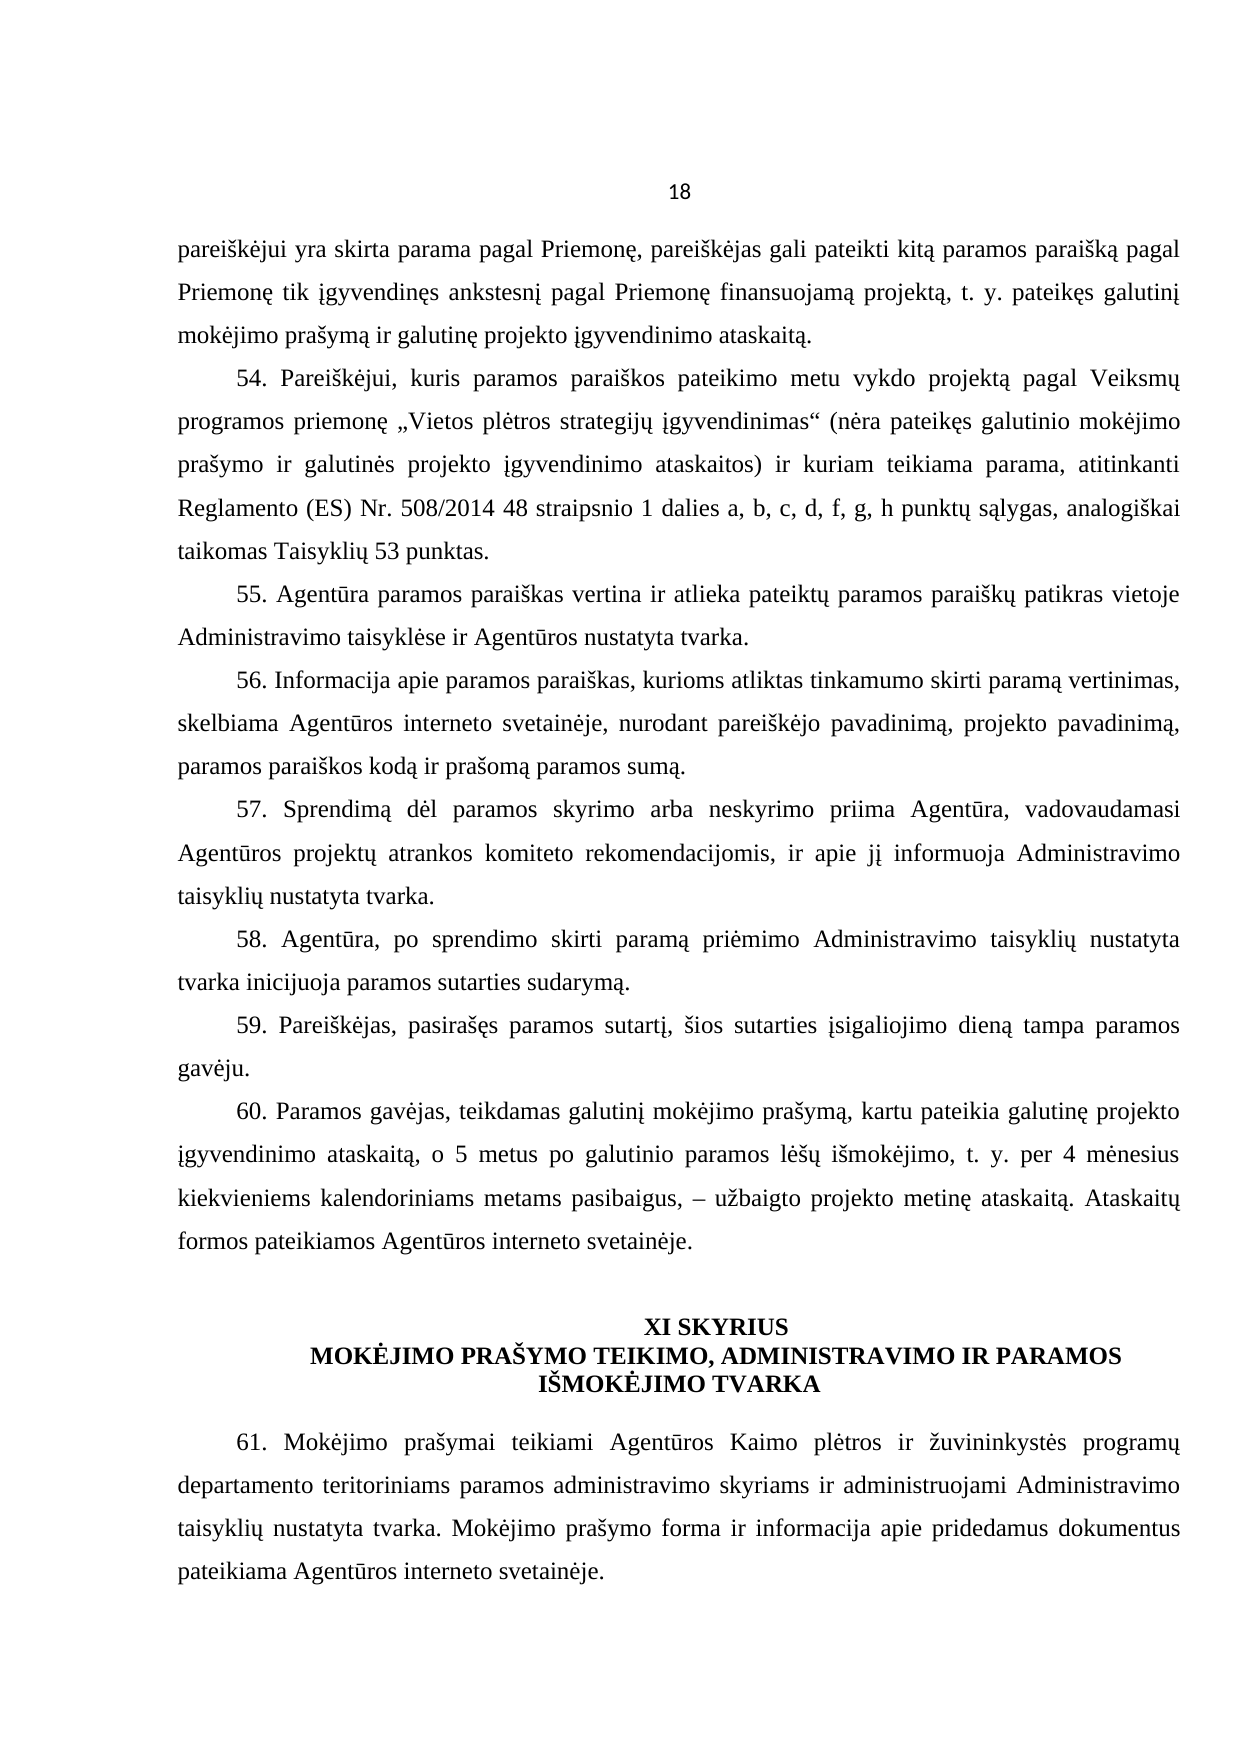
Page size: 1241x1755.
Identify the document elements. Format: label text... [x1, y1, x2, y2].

text pareiškėjui yra skirta parama pagal Priemonę, pareiškėjas gali pateikti kitą paramos paraišką pagal Priemonę tik įgyvendinęs ankstesnį pagal Priemonę finansuojamą projektą, t. y. pateikęs galutinį mokėjimo prašymą ir galutinę projekto įgyvendinimo ataskaitą. [177, 234, 1181, 349]
text XI SKYRIUS [177, 1312, 1181, 1341]
text 56. Informacija apie paramos paraiškas, kurioms atliktas tinkamumo skirti paramą vertinimas, skelbiama Agentūros interneto svetainėje, nurodant pareiškėjo pavadinimą, projekto pavadinimą, paramos paraiškos kodą ir prašomą paramos sumą. [177, 665, 1181, 780]
text 55. Agentūra paramos paraiškas vertina ir atlieka pateiktų paramos paraiškų patikras vietoje Administravimo taisyklėse ir Agentūros nustatyta tvarka. [177, 579, 1181, 651]
text MOKĖJIMO PRAŠYMO TEIKIMO, ADMINISTRAVIMO IR PARAMOS IŠMOKĖJIMO TVARKA [177, 1341, 1181, 1398]
text 59. Pareiškėjas, pasirašęs paramos sutartį, šios sutarties įsigaliojimo dieną tampa paramos gavėju. [177, 1010, 1181, 1082]
text 60. Paramos gavėjas, teikdamas galutinį mokėjimo prašymą, kartu pateikia galutinę projekto įgyvendinimo ataskaitą, o 5 metus po galutinio paramos lėšų išmokėjimo, t. y. per 4 mėnesius kiekvieniems kalendoriniams metams pasibaigus, – užbaigto projekto metinę ataskaitą. Ataskaitų formos pateikiamos Agentūros interneto svetainėje. [177, 1096, 1181, 1254]
text 61. Mokėjimo prašymai teikiami Agentūros Kaimo plėtros ir žuvininkystės programų departamento teritoriniams paramos administravimo skyriams ir administruojami Administravimo taisyklių nustatyta tvarka. Mokėjimo prašymo forma ir informacija apie pridedamus dokumentus pateikiama Agentūros interneto svetainėje. [177, 1427, 1181, 1585]
text 57. Sprendimą dėl paramos skyrimo arba neskyrimo priima Agentūra, vadovaudamasi Agentūros projektų atrankos komiteto rekomendacijomis, ir apie jį informuoja Administravimo taisyklių nustatyta tvarka. [177, 794, 1181, 909]
text 58. Agentūra, po sprendimo skirti paramą priėmimo Administravimo taisyklių nustatyta tvarka inicijuoja paramos sutarties sudarymą. [177, 924, 1181, 996]
text 54. Pareiškėjui, kuris paramos paraiškos pateikimo metu vykdo projektą pagal Veiksmų programos priemonę „Vietos plėtros strategijų įgyvendinimas“ (nėra pateikęs galutinio mokėjimo prašymo ir galutinės projekto įgyvendinimo ataskaitos) ir kuriam teikiama parama, atitinkanti Reglamento (ES) Nr. 508/2014 48 straipsnio 1 dalies a, b, c, d, f, g, h punktų sąlygas, analogiškai taikomas Taisyklių 53 punktas. [177, 363, 1181, 564]
